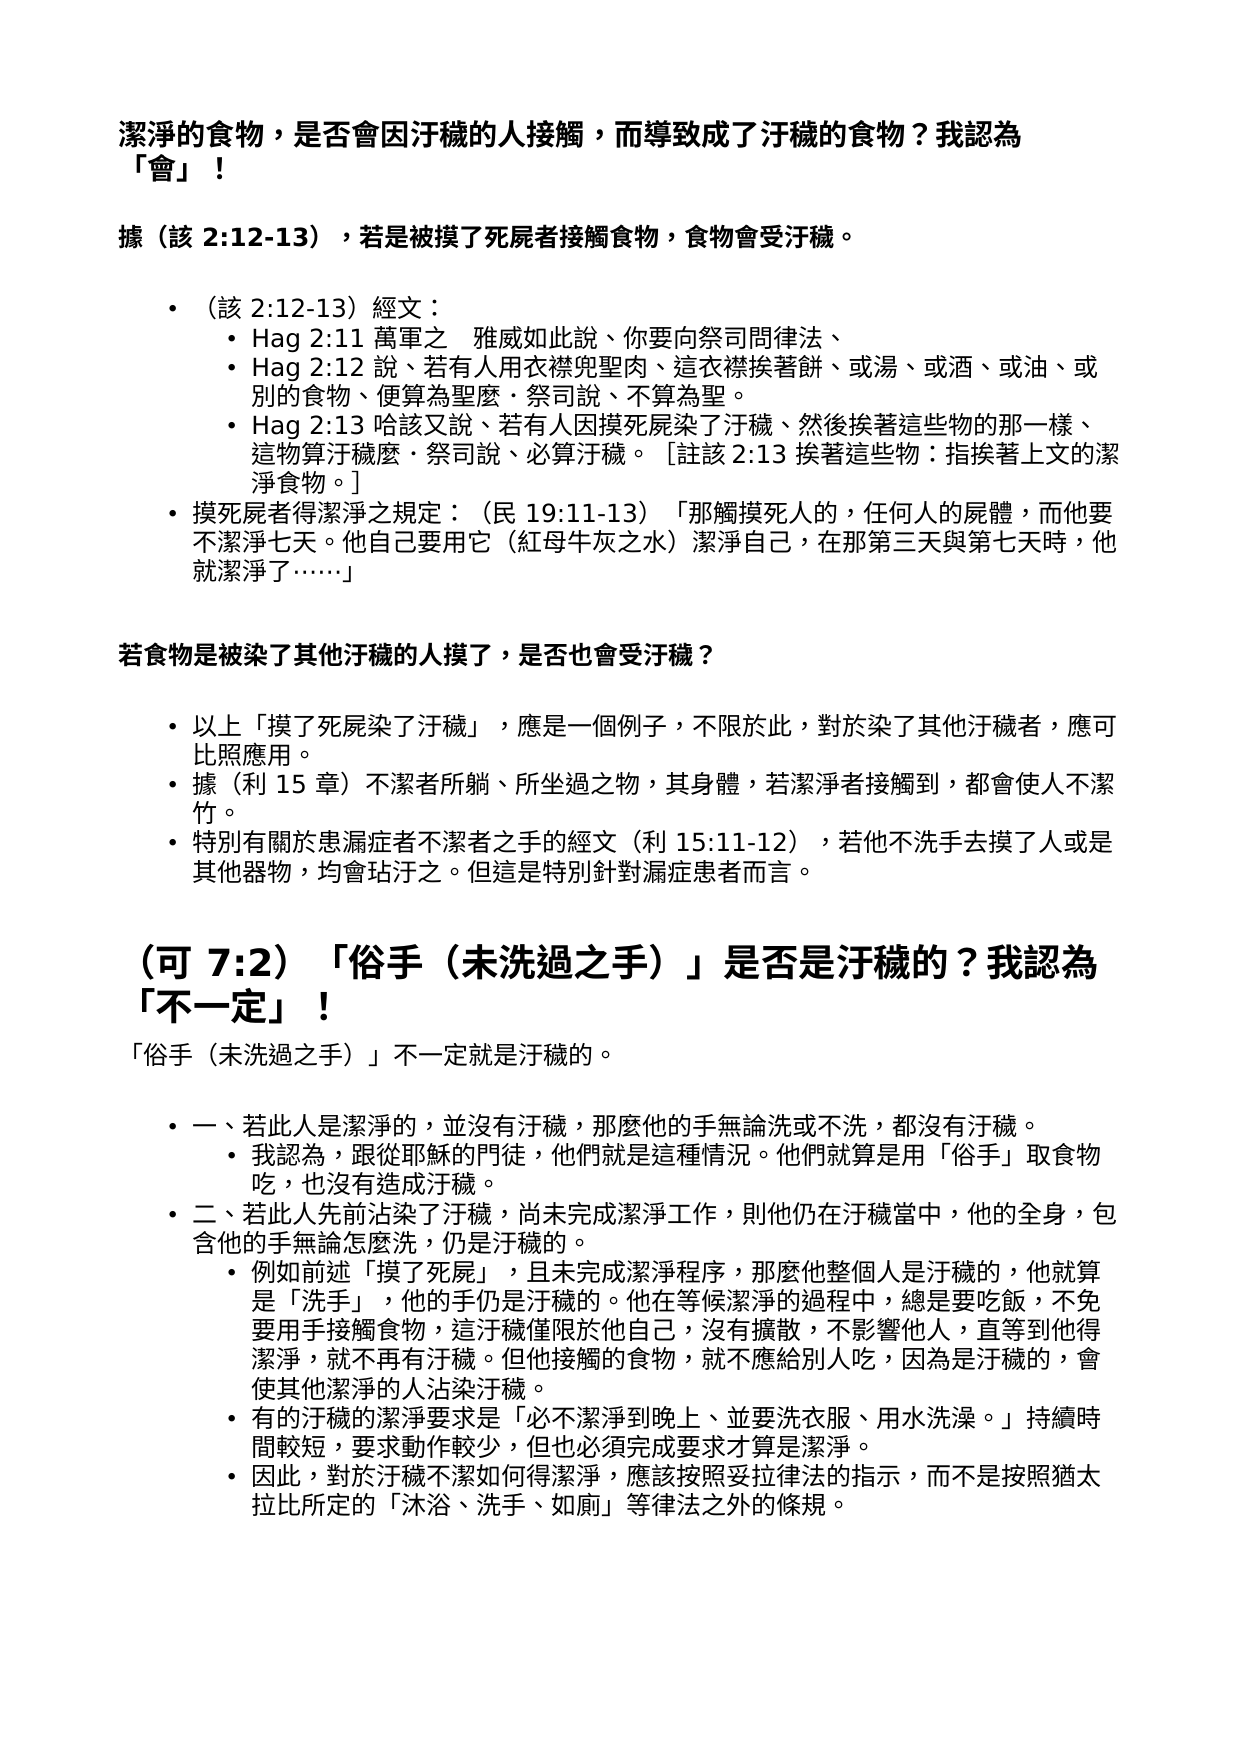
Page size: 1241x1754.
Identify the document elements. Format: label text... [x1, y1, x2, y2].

list 以上「摸了死屍染了汙穢」，應是一個例子，不限於此，對於染了其他汙穢者，應可比照應用。 [177, 712, 1122, 770]
subtitle 若食物是被染了其他汙穢的人摸了，是否也會受汙穢？ [118, 641, 1122, 670]
list 因此，對於汙穢不潔如何得潔淨，應該按照妥拉律法的指示，而不是按照猶太拉比所定的「沐浴、洗手、如廁」等律法之外的條規。 [236, 1462, 1122, 1521]
list 摸死屍者得潔淨之規定：（民 19:11-13）「那觸摸死人的，任何人的屍體，而他要不潔淨七天。他自己要用它（紅母牛灰之水）潔淨自己，在那第三天與第七天時，他就潔淨了⋯⋯」 [177, 499, 1122, 586]
list 一、若此人是潔淨的，並沒有汙穢，那麼他的手無論洗或不洗，都沒有汙穢。 [177, 1112, 1122, 1142]
list 二、若此人先前沾染了汙穢，尚未完成潔淨工作，則他仍在汙穢當中，他的全身，包含他的手無論怎麼洗，仍是汙穢的。 [177, 1200, 1122, 1258]
list 特別有關於患漏症者不潔者之手的經文（利 15:11-12），若他不洗手去摸了人或是其他器物，均會玷汙之。但這是特別針對漏症患者而言。 [177, 829, 1122, 887]
list Hag 2:12 說、若有人用衣襟兜聖肉、這衣襟挨著餅、或湯、或酒、或油、或別的食物、便算為聖麼．祭司說、不算為聖。 [236, 353, 1122, 411]
list （該 2:12-13）經文： [177, 295, 1122, 324]
list 有的汙穢的潔淨要求是「必不潔淨到晚上、並要洗衣服、用水洗澡。」持續時間較短，要求動作較少，但也必須完成要求才算是潔淨。 [236, 1404, 1122, 1462]
subtitle 潔淨的食物，是否會因汙穢的人接觸，而導致成了汙穢的食物？我認為「會」！ [118, 118, 1122, 186]
list 我認為，跟從耶穌的門徒，他們就是這種情況。他們就算是用「俗手」取食物吃，也沒有造成汙穢。 [236, 1142, 1122, 1200]
subtitle （可 7:2）「俗手（未洗過之手）」是否是汙穢的？我認為「不一定」！ [118, 941, 1122, 1029]
text 「俗手（未洗過之手）」不一定就是汙穢的。 [118, 1041, 1122, 1070]
list 例如前述「摸了死屍」，且未完成潔淨程序，那麼他整個人是汙穢的，他就算是「洗手」，他的手仍是汙穢的。他在等候潔淨的過程中，總是要吃飯，不免要用手接觸食物，這汙穢僅限於他自己，沒有擴散，不影響他人，直等到他得潔淨，就不再有汙穢。但他接觸的食物，就不應給別人吃，因為是汙穢的，會使其他潔淨的人沾染汙穢。 [236, 1258, 1122, 1404]
list Hag 2:11 萬軍之 雅威如此說、你要向祭司問律法、 [236, 324, 1122, 353]
list Hag 2:13 哈該又說、若有人因摸死屍染了汙穢、然後挨著這些物的那一樣、這物算汙穢麼．祭司說、必算汙穢。［註該2:13 挨著這些物：指挨著上文的潔淨食物。］ [236, 411, 1122, 499]
list 據（利 15 章）不潔者所躺、所坐過之物，其身體，若潔淨者接觸到，都會使人不潔竹。 [177, 770, 1122, 829]
subtitle 據（該 2:12-13），若是被摸了死屍者接觸食物，食物會受汙穢。 [118, 223, 1122, 253]
